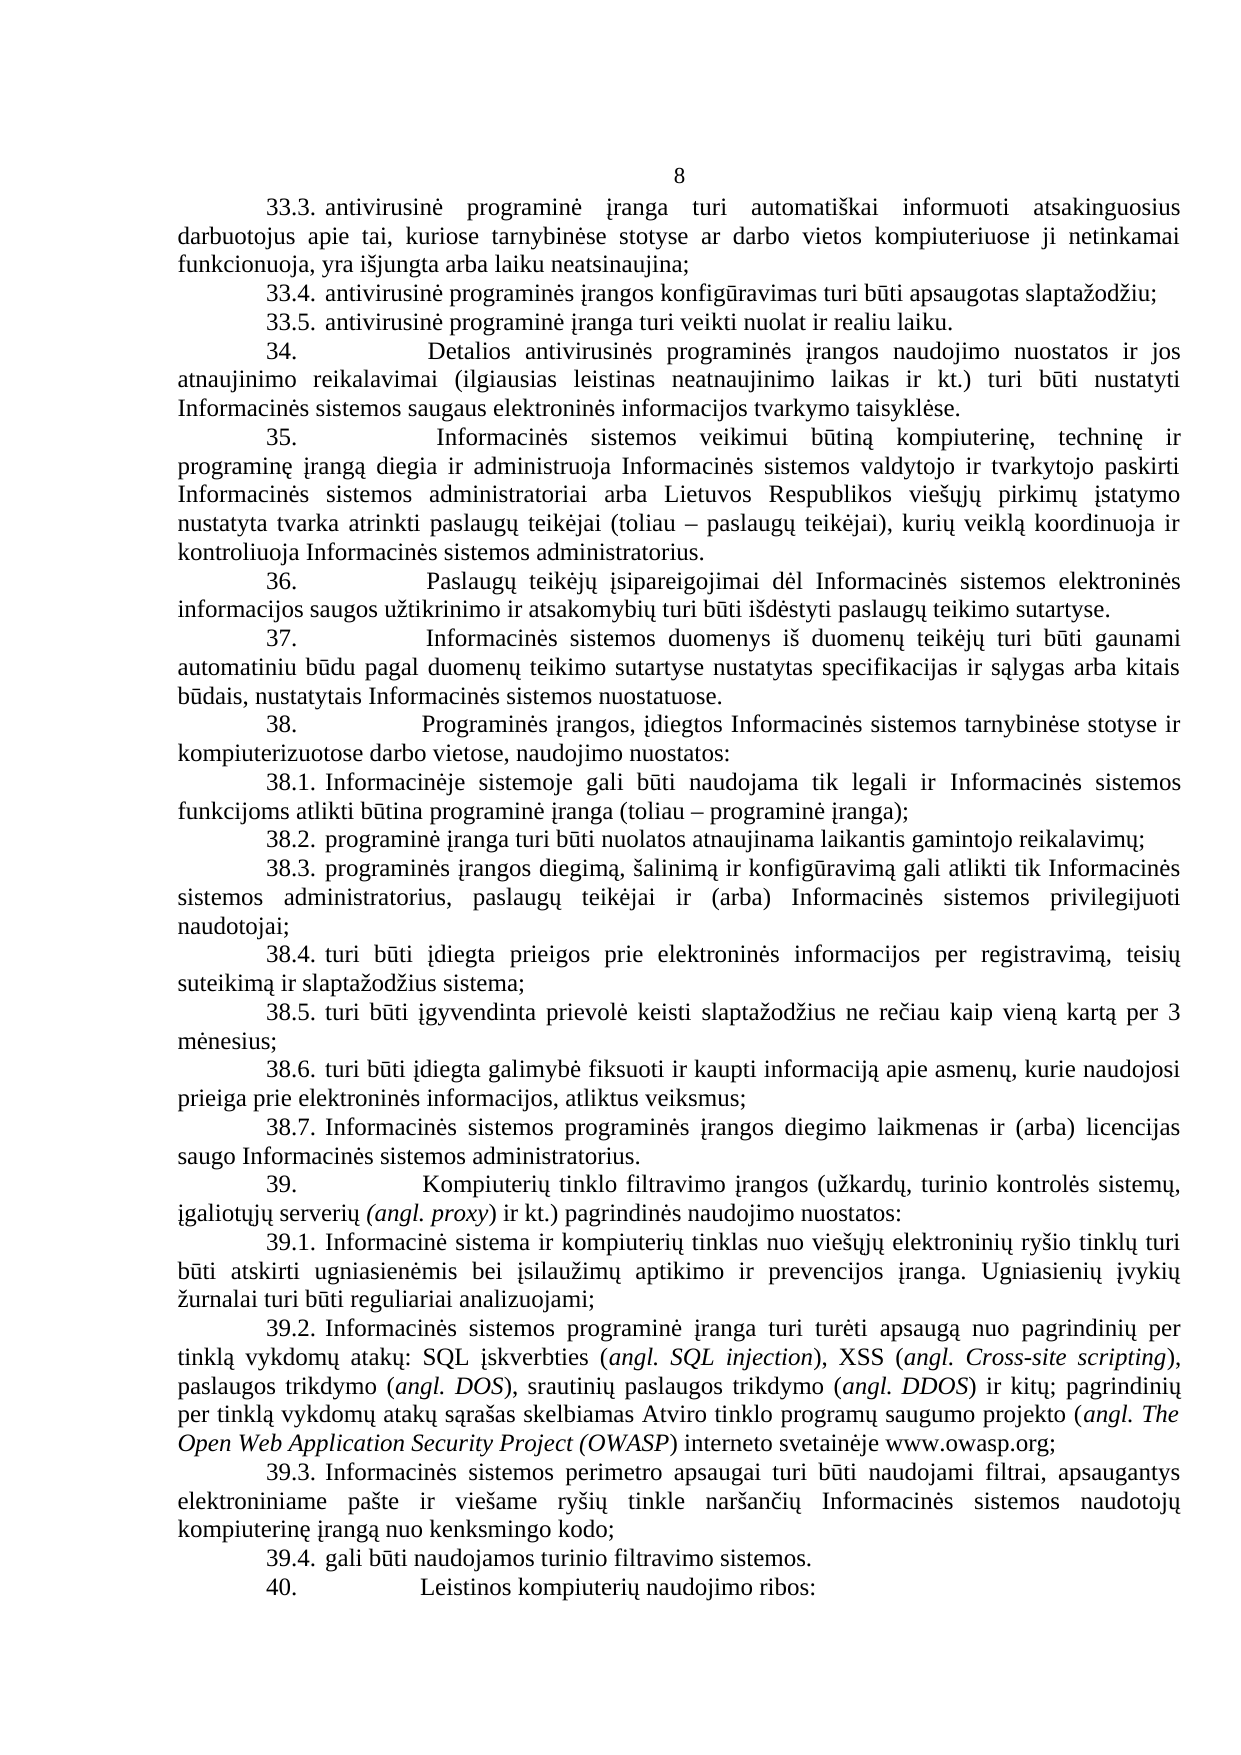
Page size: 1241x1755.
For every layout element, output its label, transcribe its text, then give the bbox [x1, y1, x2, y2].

text 38.2. programinė įranga turi būti nuolatos atnaujinama laikantis gamintojo reikalavimų; [177, 824, 1181, 853]
text 38.6. turi būti įdiegta galimybė fiksuoti ir kaupti informaciją apie asmenų, kurie naudojosi prieiga prie elektroninės informacijos, atliktus veiksmus; [177, 1054, 1181, 1112]
text 33.3. antivirusinė programinė įranga turi automatiškai informuoti atsakinguosius darbuotojus apie tai, kuriose tarnybinėse stotyse ar darbo vietos kompiuteriuose ji netinkamai funkcionuoja, yra išjungta arba laiku neatsinaujina; [177, 192, 1181, 278]
text 37. Informacinės sistemos duomenys iš duomenų teikėjų turi būti gaunami automatiniu būdu pagal duomenų teikimo sutartyse nustatytas specifikacijas ir sąlygas arba kitais būdais, nustatytais Informacinės sistemos nuostatuose. [177, 623, 1181, 709]
text 33.5. antivirusinė programinė įranga turi veikti nuolat ir realiu laiku. [177, 307, 1181, 336]
text 38.5. turi būti įgyvendinta prievolė keisti slaptažodžius ne rečiau kaip vieną kartą per 3 mėnesius; [177, 997, 1181, 1054]
text 40. Leistinos kompiuterių naudojimo ribos: [177, 1572, 1181, 1601]
text 35. Informacinės sistemos veikimui būtiną kompiuterinę, techninę ir programinę įrangą diegia ir administruoja Informacinės sistemos valdytojo ir tvarkytojo paskirti Informacinės sistemos administratoriai arba Lietuvos Respublikos viešųjų pirkimų įstatymo nustatyta tvarka atrinkti paslaugų teikėjai (toliau – paslaugų teikėjai), kurių veiklą koordinuoja ir kontroliuoja Informacinės sistemos administratorius. [177, 422, 1181, 566]
text 39.3. Informacinės sistemos perimetro apsaugai turi būti naudojami filtrai, apsaugantys elektroniniame pašte ir viešame ryšių tinkle naršančių Informacinės sistemos naudotojų kompiuterinę įrangą nuo kenksmingo kodo; [177, 1457, 1181, 1543]
text 39.4. gali būti naudojamos turinio filtravimo sistemos. [177, 1543, 1181, 1572]
text 33.4. antivirusinė programinės įrangos konfigūravimas turi būti apsaugotas slaptažodžiu; [177, 278, 1181, 307]
text 39.2. Informacinės sistemos programinė įranga turi turėti apsaugą nuo pagrindinių per tinklą vykdomų atakų: SQL įskverbties (angl. SQL injection), XSS (angl. Cross-site scripting), paslaugos trikdymo (angl. DOS), srautinių paslaugos trikdymo (angl. DDOS) ir kitų; pagrindinių per tinklą vykdomų atakų sąrašas skelbiamas Atviro tinklo programų saugumo projekto (angl. The Open Web Application Security Project (OWASP) interneto svetainėje www.owasp.org; [177, 1313, 1181, 1457]
text 38.7. Informacinės sistemos programinės įrangos diegimo laikmenas ir (arba) licencijas saugo Informacinės sistemos administratorius. [177, 1112, 1181, 1169]
text 38.3. programinės įrangos diegimą, šalinimą ir konfigūravimą gali atlikti tik Informacinės sistemos administratorius, paslaugų teikėjai ir (arba) Informacinės sistemos privilegijuoti naudotojai; [177, 853, 1181, 939]
text 38.4. turi būti įdiegta prieigos prie elektroninės informacijos per registravimą, teisių suteikimą ir slaptažodžius sistema; [177, 939, 1181, 997]
text 39. Kompiuterių tinklo filtravimo įrangos (užkardų, turinio kontrolės sistemų, įgaliotųjų serverių (angl. proxy) ir kt.) pagrindinės naudojimo nuostatos: [177, 1169, 1181, 1227]
text 36. Paslaugų teikėjų įsipareigojimai dėl Informacinės sistemos elektroninės informacijos saugos užtikrinimo ir atsakomybių turi būti išdėstyti paslaugų teikimo sutartyse. [177, 566, 1181, 623]
text 38.1. Informacinėje sistemoje gali būti naudojama tik legali ir Informacinės sistemos funkcijoms atlikti būtina programinė įranga (toliau – programinė įranga); [177, 767, 1181, 824]
text 38. Programinės įrangos, įdiegtos Informacinės sistemos tarnybinėse stotyse ir kompiuterizuotose darbo vietose, naudojimo nuostatos: [177, 709, 1181, 767]
text 34. Detalios antivirusinės programinės įrangos naudojimo nuostatos ir jos atnaujinimo reikalavimai (ilgiausias leistinas neatnaujinimo laikas ir kt.) turi būti nustatyti Informacinės sistemos saugaus elektroninės informacijos tvarkymo taisyklėse. [177, 336, 1181, 422]
text 39.1. Informacinė sistema ir kompiuterių tinklas nuo viešųjų elektroninių ryšio tinklų turi būti atskirti ugniasienėmis bei įsilaužimų aptikimo ir prevencijos įranga. Ugniasienių įvykių žurnalai turi būti reguliariai analizuojami; [177, 1227, 1181, 1313]
